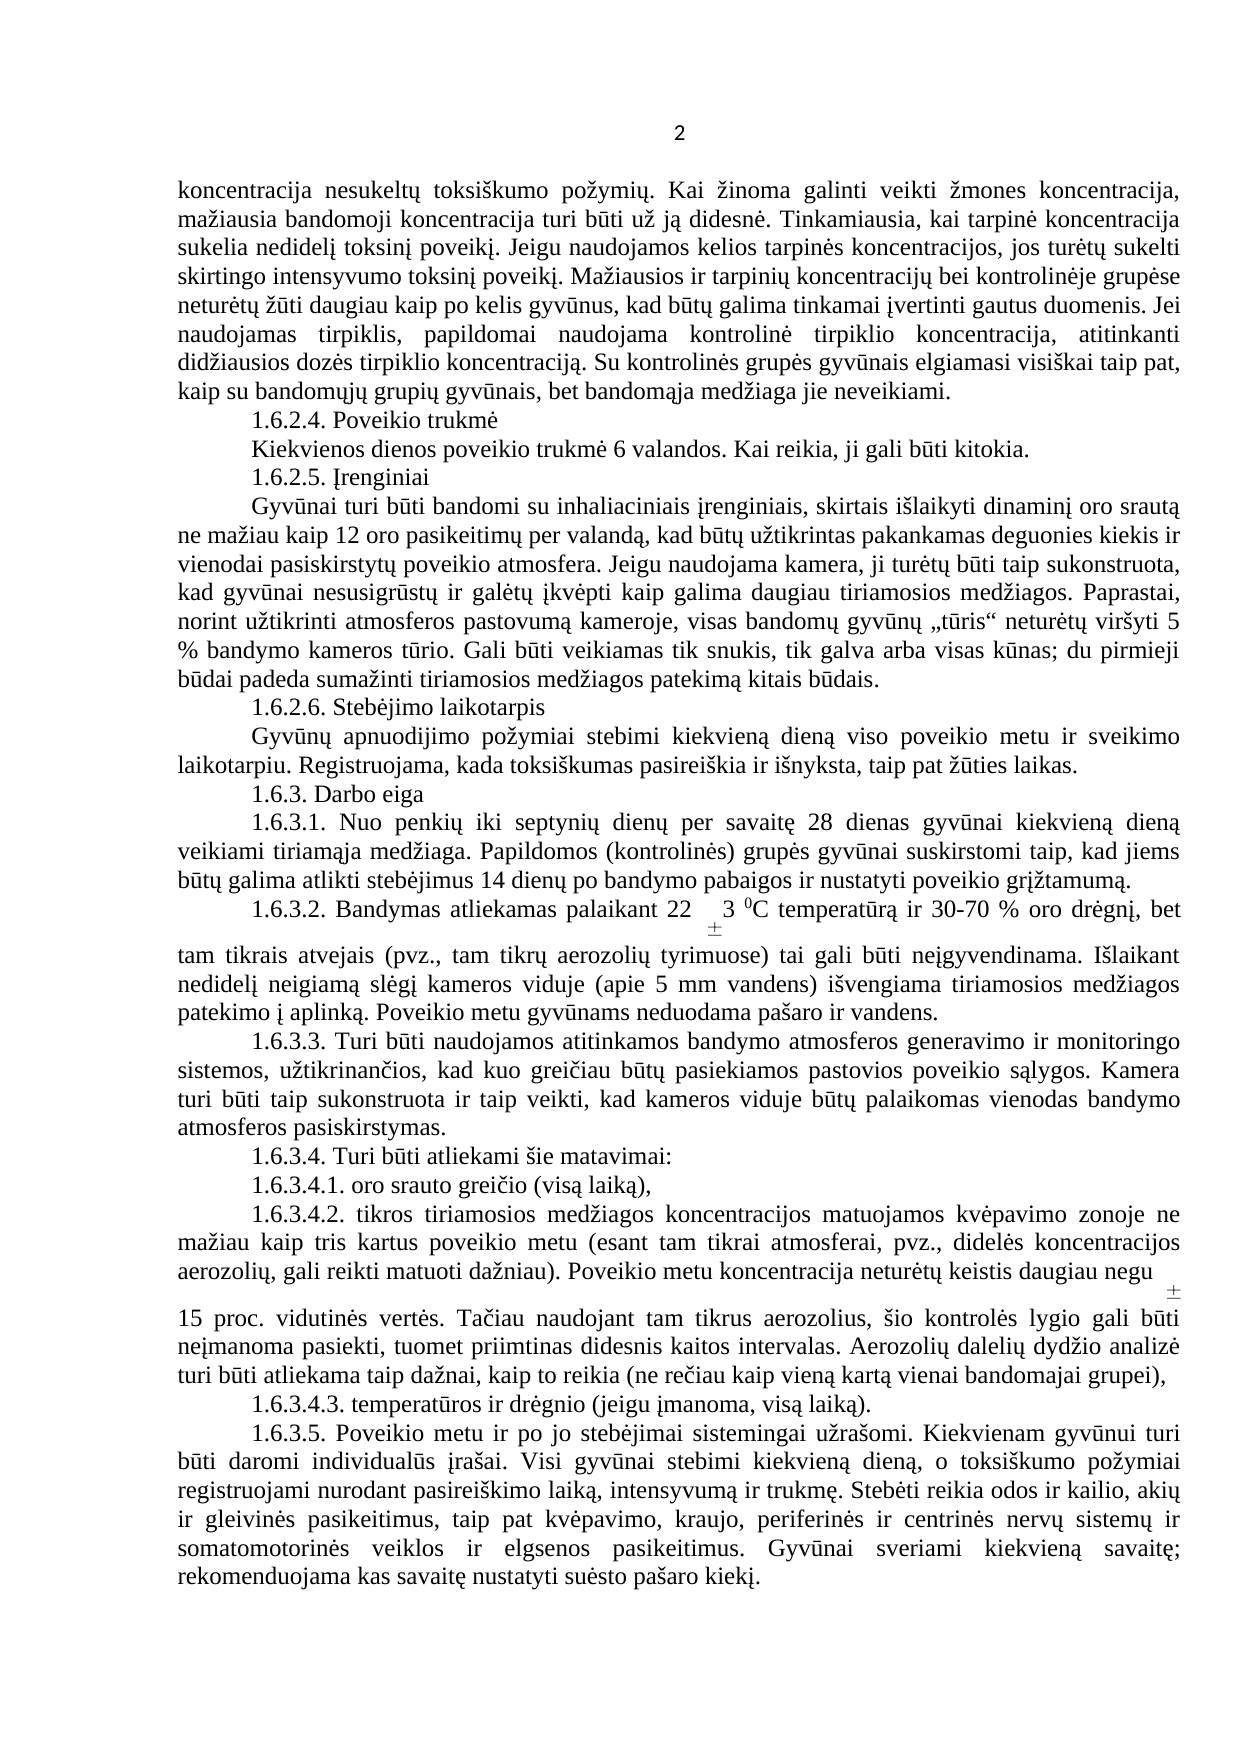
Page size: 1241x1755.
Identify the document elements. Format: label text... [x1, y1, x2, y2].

text 1.6.3.2. Bandymas atliekamas palaikant 22 3 0C temperatūrą ir 30-70 % oro drėgnį, bet tam tikrais atvejais (pvz., tam tikrų aerozolių tyrimuose) tai gali būti neįgyvendinama. Išlaikant nedidelį neigiamą slėgį kameros viduje (apie 5 mm vandens) išvengiama tiriamosios medžiagos patekimo į aplinką. Poveikio metu gyvūnams neduodama pašaro ir vandens. [177, 894, 1181, 1026]
text 1.6.2.4. Poveikio trukmė [177, 405, 1181, 434]
text 1.6.3.4.3. temperatūros ir drėgnio (jeigu įmanoma, visą laiką). [177, 1389, 1181, 1418]
text Gyvūnai turi būti bandomi su inhaliaciniais įrenginiais, skirtais išlaikyti dinaminį oro srautą ne mažiau kaip 12 oro pasikeitimų per valandą, kad būtų užtikrintas pakankamas deguonies kiekis ir vienodai pasiskirstytų poveikio atmosfera. Jeigu naudojama kamera, ji turėtų būti taip sukonstruota, kad gyvūnai nesusigrūstų ir galėtų įkvėpti kaip galima daugiau tiriamosios medžiagos. Paprastai, norint užtikrinti atmosferos pastovumą kameroje, visas bandomų gyvūnų „tūris“ neturėtų viršyti 5 % bandymo kameros tūrio. Gali būti veikiamas tik snukis, tik galva arba visas kūnas; du pirmieji būdai padeda sumažinti tiriamosios medžiagos patekimą kitais būdais. [177, 491, 1181, 692]
text 1.6.3.3. Turi būti naudojamos atitinkamos bandymo atmosferos generavimo ir monitoringo sistemos, užtikrinančios, kad kuo greičiau būtų pasiekiamos pastovios poveikio sąlygos. Kamera turi būti taip sukonstruota ir taip veikti, kad kameros viduje būtų palaikomas vienodas bandymo atmosferos pasiskirstymas. [177, 1026, 1181, 1141]
text koncentracija nesukeltų toksiškumo požymių. Kai žinoma galinti veikti žmones koncentracija, mažiausia bandomoji koncentracija turi būti už ją didesnė. Tinkamiausia, kai tarpinė koncentracija sukelia nedidelį toksinį poveikį. Jeigu naudojamos kelios tarpinės koncentracijos, jos turėtų sukelti skirtingo intensyvumo toksinį poveikį. Mažiausios ir tarpinių koncentracijų bei kontrolinėje grupėse neturėtų žūti daugiau kaip po kelis gyvūnus, kad būtų galima tinkamai įvertinti gautus duomenis. Jei naudojamas tirpiklis, papildomai naudojama kontrolinė tirpiklio koncentracija, atitinkanti didžiausios dozės tirpiklio koncentraciją. Su kontrolinės grupės gyvūnais elgiamasi visiškai taip pat, kaip su bandomųjų grupių gyvūnais, bet bandomąja medžiaga jie neveikiami. [177, 175, 1181, 405]
text 1.6.3. Darbo eiga [177, 779, 1181, 807]
text 1.6.3.5. Poveikio metu ir po jo stebėjimai sistemingai užrašomi. Kiekvienam gyvūnui turi būti daromi individualūs įrašai. Visi gyvūnai stebimi kiekvieną dieną, o toksiškumo požymiai registruojami nurodant pasireiškimo laiką, intensyvumą ir trukmę. Stebėti reikia odos ir kailio, akių ir gleivinės pasikeitimus, taip pat kvėpavimo, kraujo, periferinės ir centrinės nervų sistemų ir somatomotorinės veiklos ir elgsenos pasikeitimus. Gyvūnai sveriami kiekvieną savaitę; rekomenduojama kas savaitę nustatyti suėsto pašaro kiekį. [177, 1418, 1181, 1590]
text 1.6.3.1. Nuo penkių iki septynių dienų per savaitę 28 dienas gyvūnai kiekvieną dieną veikiami tiriamąja medžiaga. Papildomos (kontrolinės) grupės gyvūnai suskirstomi taip, kad jiems būtų galima atlikti stebėjimus 14 dienų po bandymo pabaigos ir nustatyti poveikio grįžtamumą. [177, 807, 1181, 894]
text 1.6.2.6. Stebėjimo laikotarpis [177, 692, 1181, 721]
text 1.6.3.4.2. tikros tiriamosios medžiagos koncentracijos matuojamos kvėpavimo zonoje ne mažiau kaip tris kartus poveikio metu (esant tam tikrai atmosferai, pvz., didelės koncentracijos aerozolių, gali reikti matuoti dažniau). Poveikio metu koncentracija neturėtų keistis daugiau negu 15 proc. vidutinės vertės. Tačiau naudojant tam tikrus aerozolius, šio kontrolės lygio gali būti neįmanoma pasiekti, tuomet priimtinas didesnis kaitos intervalas. Aerozolių dalelių dydžio analizė turi būti atliekama taip dažnai, kaip to reikia (ne rečiau kaip vieną kartą vienai bandomajai grupei), [177, 1199, 1181, 1389]
text 1.6.3.4. Turi būti atliekami šie matavimai: [177, 1141, 1181, 1170]
text 1.6.3.4.1. oro srauto greičio (visą laiką), [177, 1170, 1181, 1199]
text Gyvūnų apnuodijimo požymiai stebimi kiekvieną dieną viso poveikio metu ir sveikimo laikotarpiu. Registruojama, kada toksiškumas pasireiškia ir išnyksta, taip pat žūties laikas. [177, 721, 1181, 779]
text Kiekvienos dienos poveikio trukmė 6 valandos. Kai reikia, ji gali būti kitokia. [177, 434, 1181, 462]
text 1.6.2.5. Įrenginiai [177, 462, 1181, 491]
